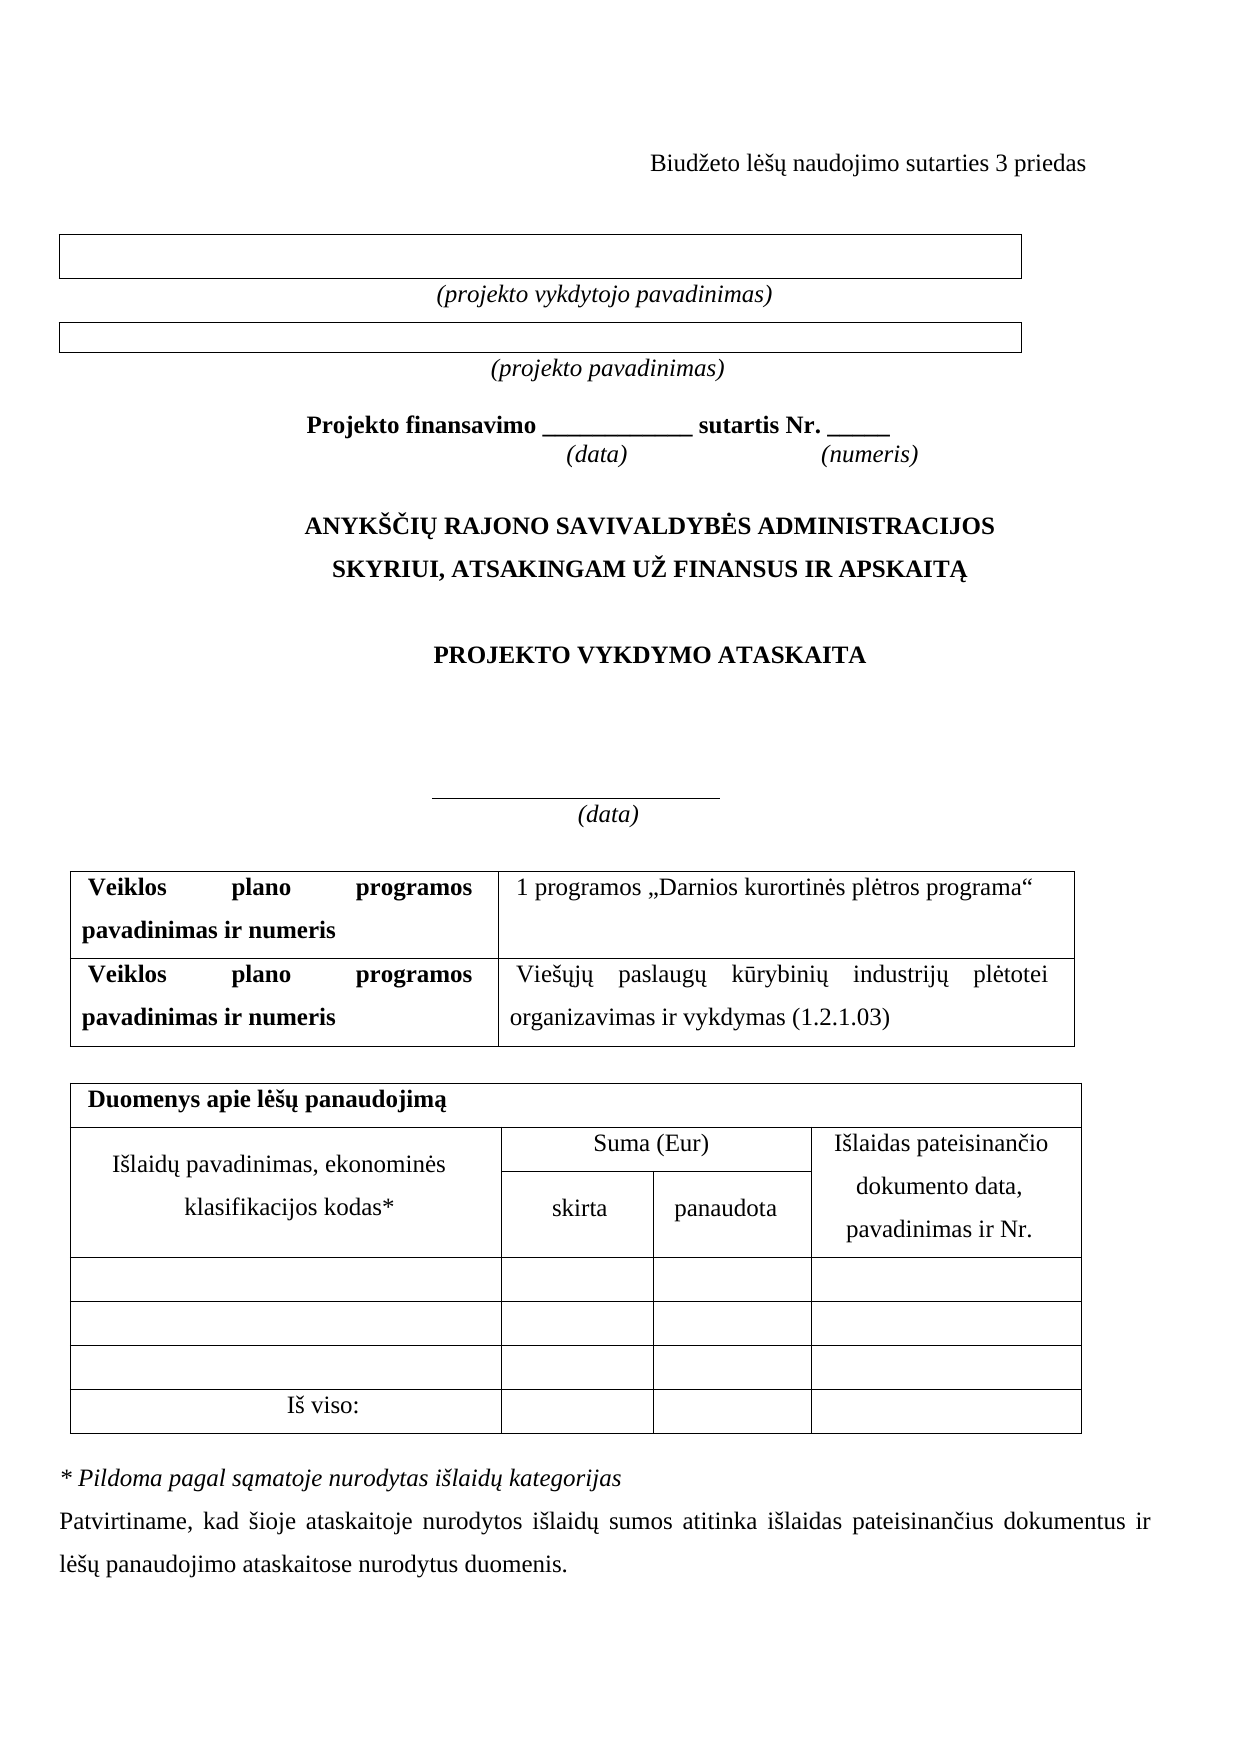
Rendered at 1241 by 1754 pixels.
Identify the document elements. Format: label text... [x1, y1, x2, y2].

table_cell [71, 1258, 501, 1301]
table_header [60, 323, 1021, 352]
text ANYKŠČIŲ RAJONO SAVIVALDYBĖS ADMINISTRACIJOS [59, 511, 1152, 540]
table_header Veiklos plano programos pavadinimas ir numeris [71, 872, 498, 958]
table_header 1 programos „Darnios kurortinės plėtros programa“ [499, 872, 1074, 958]
table_header [70, 684, 1022, 727]
text PROJEKTO VYKDYMO ATASKAITA [59, 640, 1152, 669]
table_cell [71, 1346, 501, 1389]
table_cell Suma (Eur) [502, 1128, 811, 1171]
table_cell (data) [70, 798, 1074, 842]
text Patvirtiname, kad šioje ataskaitoje nurodytos išlaidų sumos atitinka išlaidas pateisinančius dokumentus ir lėšų panaudojimo ataskaitose nurodytus duomenis. [59, 1506, 1152, 1578]
table_cell [654, 1346, 811, 1389]
table_cell [654, 1390, 811, 1433]
text Projekto finansavimo ____________ sutartis Nr. _____ [44, 410, 1152, 439]
table_cell Viešųjų paslaugų kūrybinių industrijų plėtotei organizavimas ir vykdymas (1.2.1.03) [499, 959, 1074, 1046]
text SKYRIUI, ATSAKINGAM UŽ FINANSUS IR APSKAITĄ [59, 554, 1152, 583]
table_header Duomenys apie lėšų panaudojimą [71, 1084, 1081, 1127]
table_cell Veiklos plano programos pavadinimas ir numeris [71, 959, 498, 1046]
table_cell [812, 1390, 1081, 1433]
table_header [432, 755, 720, 798]
table_cell Iš viso: [71, 1390, 501, 1433]
table_cell [812, 1302, 1081, 1345]
table_cell panaudota [654, 1172, 811, 1257]
table_cell Išlaidų pavadinimas, ekonominės klasifikacijos kodas* [71, 1128, 501, 1257]
table_cell Išlaidas pateisinančio dokumento data, pavadinimas ir Nr. [812, 1128, 1081, 1257]
table_cell [654, 1258, 811, 1301]
table_cell [71, 1302, 501, 1345]
text Biudžeto lėšų naudojimo sutarties 3 priedas [59, 148, 1152, 176]
text * Pildoma pagal sąmatoje nurodytas išlaidų kategorijas [59, 1463, 1152, 1492]
table_header [70, 755, 432, 798]
table_cell [812, 1258, 1081, 1301]
table_cell [502, 1258, 653, 1301]
table_header [60, 235, 1021, 278]
table_cell [654, 1302, 811, 1345]
text (data) (numeris) [59, 439, 1152, 468]
table_cell [812, 1346, 1081, 1389]
text (projekto vykdytojo pavadinimas) [59, 279, 1152, 308]
table_cell skirta [502, 1172, 653, 1257]
table_cell [502, 1302, 653, 1345]
table_cell [502, 1390, 653, 1433]
table_cell [502, 1346, 653, 1389]
table_header [720, 755, 1074, 798]
text (projekto pavadinimas) [59, 353, 1152, 382]
